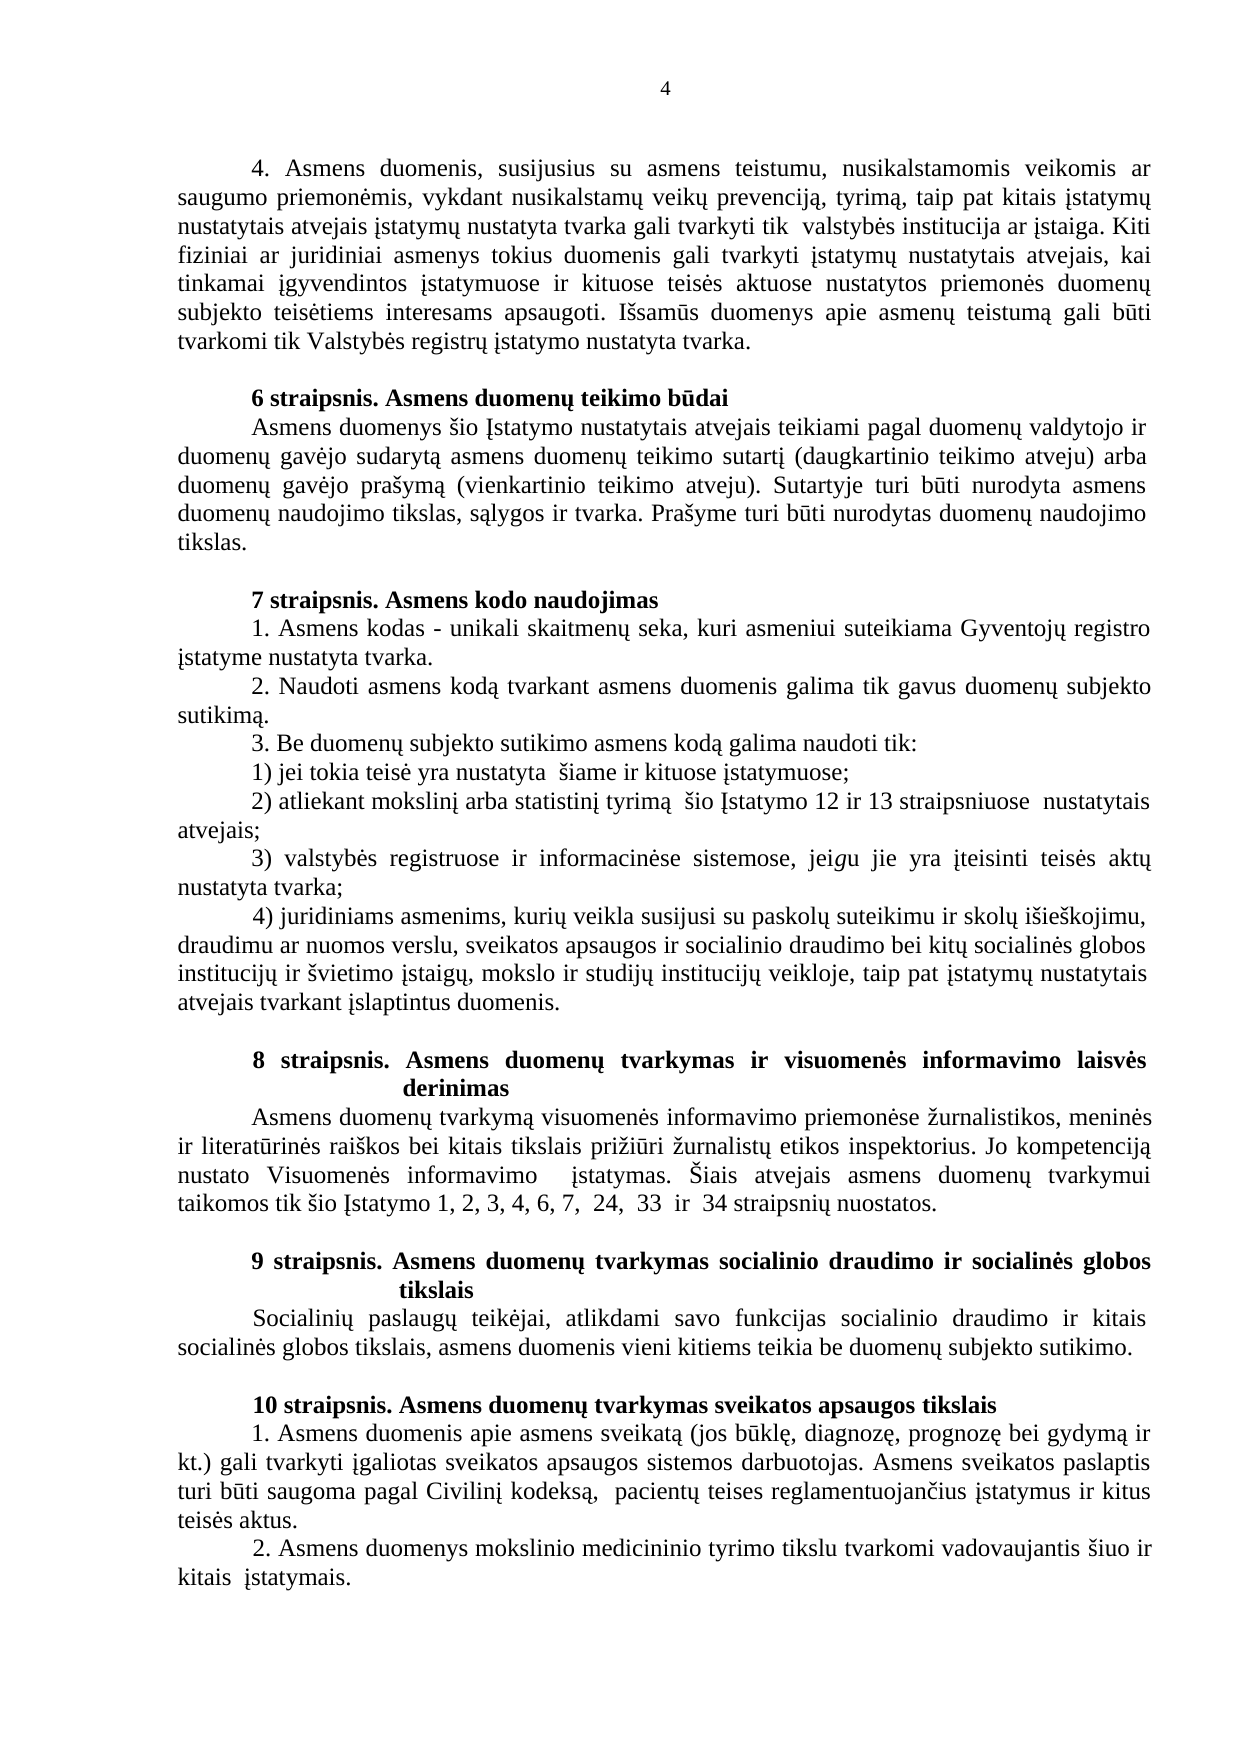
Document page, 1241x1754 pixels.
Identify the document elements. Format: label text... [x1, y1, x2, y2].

text 6 straipsnis. Asmens duomenų teikimo būdai [177, 383, 1231, 412]
text 9 straipsnis. Asmens duomenų tvarkymas socialinio draudimo ir socialinės globos tikslais [251, 1246, 1152, 1303]
text 2. Asmens duomenys mokslinio medicininio tyrimo tikslu tvarkomi vadovaujantis šiuo ir kitais įstatymais. [177, 1533, 1152, 1591]
text 3. Be duomenų subjekto sutikimo asmens kodą galima naudoti tik: [177, 728, 1152, 757]
text 8 straipsnis. Asmens duomenų tvarkymas ir visuomenės informavimo laisvės derinimas [252, 1045, 1147, 1102]
text 10 straipsnis. Asmens duomenų tvarkymas sveikatos apsaugos tikslais [177, 1390, 1231, 1418]
text Socialinių paslaugų teikėjai, atlikdami savo funkcijas socialinio draudimo ir kitais socialinės globos tikslais, asmens duomenis vieni kitiems teikia be duomenų subjekto sutikimo. [177, 1303, 1147, 1361]
text 4. Asmens duomenis, susijusius su asmens teistumu, nusikalstamomis veikomis ar saugumo priemonėmis, vykdant nusikalstamų veikų prevenciją, tyrimą, taip pat kitais įstatymų nustatytais atvejais įstatymų nustatyta tvarka gali tvarkyti tik valstybės institucija ar įstaiga. Kiti fiziniai ar juridiniai asmenys tokius duomenis gali tvarkyti įstatymų nustatytais atvejais, kai tinkamai įgyvendintos įstatymuose ir kituose teisės aktuose nustatytos priemonės duomenų subjekto teisėtiems interesams apsaugoti. Išsamūs duomenys apie asmenų teistumą gali būti tvarkomi tik Valstybės registrų įstatymo nustatyta tvarka. [177, 153, 1152, 355]
text 4) juridiniams asmenims, kurių veikla susijusi su paskolų suteikimu ir skolų išieškojimu, draudimu ar nuomos verslu, sveikatos apsaugos ir socialinio draudimo bei kitų socialinės globos institucijų ir švietimo įstaigų, mokslo ir studijų institucijų veikloje, taip pat įstatymų nustatytais atvejais tvarkant įslaptintus duomenis. [177, 901, 1147, 1016]
text 2. Naudoti asmens kodą tvarkant asmens duomenis galima tik gavus duomenų subjekto sutikimą. [177, 671, 1152, 728]
text 2) atliekant mokslinį arba statistinį tyrimą šio Įstatymo 12 ir 13 straipsniuose nustatytais atvejais; [177, 786, 1152, 843]
text 3) valstybės registruose ir informacinėse sistemose, jeigu jie yra įteisinti teisės aktų nustatyta tvarka; [177, 843, 1152, 901]
text Asmens duomenys šio Įstatymo nustatytais atvejais teikiami pagal duomenų valdytojo ir duomenų gavėjo sudarytą asmens duomenų teikimo sutartį (daugkartinio teikimo atveju) arba duomenų gavėjo prašymą (vienkartinio teikimo atveju). Sutartyje turi būti nurodyta asmens duomenų naudojimo tikslas, sąlygos ir tvarka. Prašyme turi būti nurodytas duomenų naudojimo tikslas. [177, 412, 1147, 556]
text Asmens duomenų tvarkymą visuomenės informavimo priemonėse žurnalistikos, meninės ir literatūrinės raiškos bei kitais tikslais prižiūri žurnalistų etikos inspektorius. Jo kompetenciją nustato Visuomenės informavimo įstatymas. Šiais atvejais asmens duomenų tvarkymui taikomos tik šio Įstatymo 1, 2, 3, 4, 6, 7, 24, 33 ir 34 straipsnių nuostatos. [177, 1102, 1152, 1217]
text 1) jei tokia teisė yra nustatyta šiame ir kituose įstatymuose; [177, 757, 1152, 786]
text 1. Asmens duomenis apie asmens sveikatą (jos būklę, diagnozę, prognozę bei gydymą ir kt.) gali tvarkyti įgaliotas sveikatos apsaugos sistemos darbuotojas. Asmens sveikatos paslaptis turi būti saugoma pagal Civilinį kodeksą, pacientų teises reglamentuojančius įstatymus ir kitus teisės aktus. [177, 1418, 1152, 1533]
text 7 straipsnis. Asmens kodo naudojimas [177, 585, 1152, 613]
text 1. Asmens kodas - unikali skaitmenų seka, kuri asmeniui suteikiama Gyventojų registro įstatyme nustatyta tvarka. [177, 613, 1152, 671]
